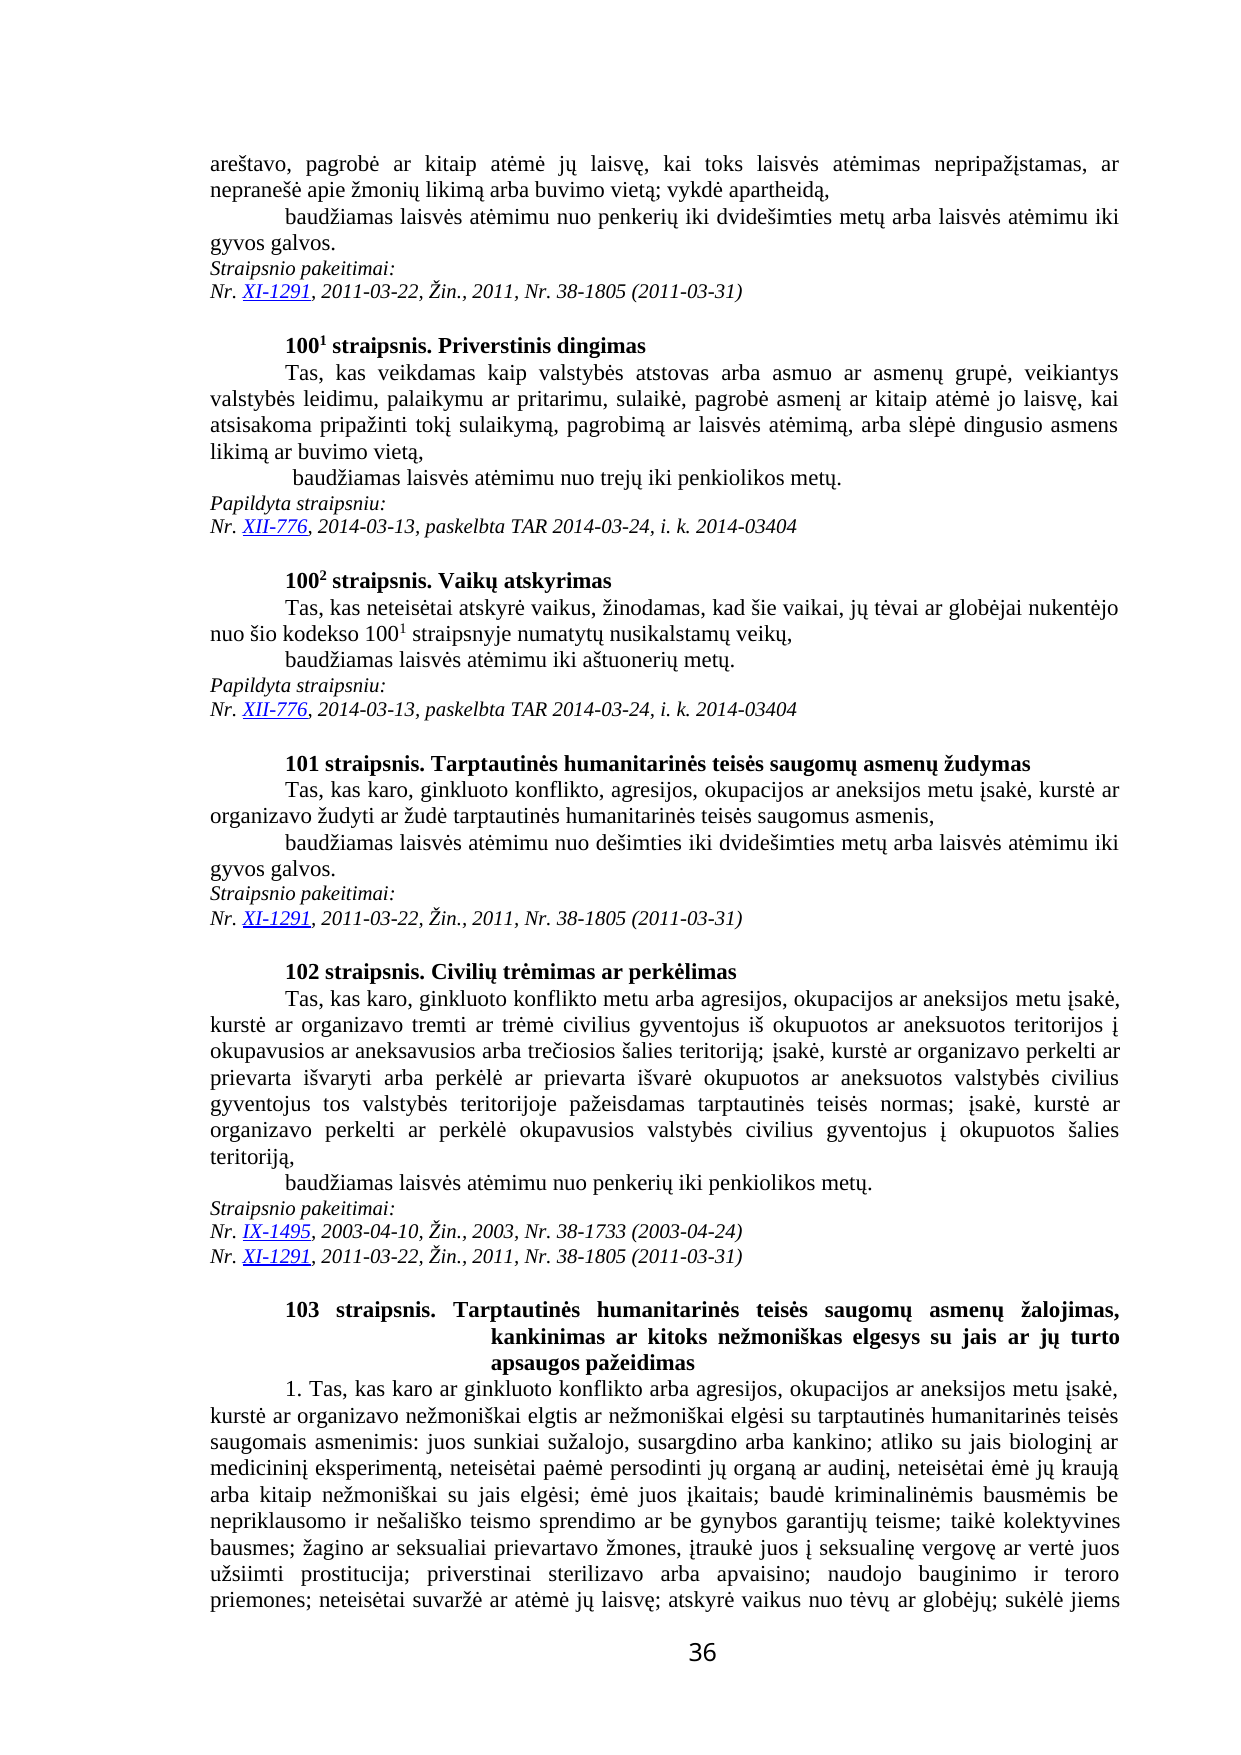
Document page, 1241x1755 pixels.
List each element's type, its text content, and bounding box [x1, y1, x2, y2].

text Tas, kas karo, ginkluoto konflikto, agresijos, okupacijos ar aneksijos metu įsakė, kurstė ar organizavo žudyti ar žudė tarptautinės humanitarinės teisės saugomus asmenis, [210, 776, 1120, 829]
text 1001 straipsnis. Priverstinis dingimas [210, 332, 1120, 359]
text baudžiamas laisvės atėmimu nuo trejų iki penkiolikos metų. [210, 464, 1120, 490]
text areštavo, pagrobė ar kitaip atėmė jų laisvę, kai toks laisvės atėmimas nepripažįstamas, ar nepranešė apie žmonių likimą arba buvimo vietą; vykdė apartheidą, [210, 150, 1120, 203]
text Nr. XI-1291, 2011-03-22, Žin., 2011, Nr. 38-1805 (2011-03-31) [210, 905, 1120, 929]
text Nr. XI-1291, 2011-03-22, Žin., 2011, Nr. 38-1805 (2011-03-31) [210, 279, 1120, 303]
text Straipsnio pakeitimai: [210, 1195, 1120, 1219]
text Straipsnio pakeitimai: [210, 255, 1120, 279]
text Papildyta straipsniu: [210, 673, 1120, 697]
text Papildyta straipsniu: [210, 490, 1120, 514]
text 103 straipsnis. Tarptautinės humanitarinės teisės saugomų asmenų žalojimas, kankinimas ar kitoks nežmoniškas elgesys su jais ar jų turto apsaugos pažeidimas [285, 1296, 1120, 1375]
text Tas, kas karo, ginkluoto konflikto metu arba agresijos, okupacijos ar aneksijos metu įsakė, kurstė ar organizavo tremti ar trėmė civilius gyventojus iš okupuotos ar aneksuotos teritorijos į okupavusios ar aneksavusios arba trečiosios šalies teritoriją; įsakė, kurstė ar organizavo perkelti ar prievarta išvaryti arba perkėlė ar prievarta išvarė okupuotos ar aneksuotos valstybės civilius gyventojus tos valstybės teritorijoje pažeisdamas tarptautinės teisės normas; įsakė, kurstė ar organizavo perkelti ar perkėlė okupavusios valstybės civilius gyventojus į okupuotos šalies teritoriją, [210, 984, 1120, 1169]
text 102 straipsnis. Civilių trėmimas ar perkėlimas [210, 958, 1120, 984]
text baudžiamas laisvės atėmimu nuo penkerių iki penkiolikos metų. [210, 1169, 1120, 1195]
text baudžiamas laisvės atėmimu nuo dešimties iki dvidešimties metų arba laisvės atėmimu iki gyvos galvos. [210, 829, 1120, 881]
text Straipsnio pakeitimai: [210, 881, 1120, 905]
text Nr. IX-1495, 2003-04-10, Žin., 2003, Nr. 38-1733 (2003-04-24) [210, 1219, 1120, 1243]
text Nr. XI-1291, 2011-03-22, Žin., 2011, Nr. 38-1805 (2011-03-31) [210, 1243, 1120, 1268]
text 101 straipsnis. Tarptautinės humanitarinės teisės saugomų asmenų žudymas [210, 749, 1120, 776]
text Nr. XII-776, 2014-03-13, paskelbta TAR 2014-03-24, i. k. 2014-03404 [210, 514, 1120, 538]
text 1. Tas, kas karo ar ginkluoto konflikto arba agresijos, okupacijos ar aneksijos metu įsakė, kurstė ar organizavo nežmoniškai elgtis ar nežmoniškai elgėsi su tarptautinės humanitarinės teisės saugomais asmenimis: juos sunkiai sužalojo, susargdino arba kankino; atliko su jais biologinį ar medicininį eksperimentą, neteisėtai paėmė persodinti jų organą ar audinį, neteisėtai ėmė jų kraują arba kitaip nežmoniškai su jais elgėsi; ėmė juos įkaitais; baudė kriminalinėmis bausmėmis be nepriklausomo ir nešališko teismo sprendimo ar be gynybos garantijų teisme; taikė kolektyvines bausmes; žagino ar seksualiai prievartavo žmones, įtraukė juos į seksualinę vergovę ar vertė juos užsiimti prostitucija; priverstinai sterilizavo arba apvaisino; naudojo bauginimo ir teroro priemones; neteisėtai suvaržė ar atėmė jų laisvę; atskyrė vaikus nuo tėvų ar globėjų; sukėlė jiems [210, 1375, 1120, 1613]
text baudžiamas laisvės atėmimu iki aštuonerių metų. [210, 646, 1120, 673]
text baudžiamas laisvės atėmimu nuo penkerių iki dvidešimties metų arba laisvės atėmimu iki gyvos galvos. [210, 203, 1120, 255]
text 1002 straipsnis. Vaikų atskyrimas [210, 567, 1120, 594]
text Tas, kas neteisėtai atskyrė vaikus, žinodamas, kad šie vaikai, jų tėvai ar globėjai nukentėjo nuo šio kodekso 1001 straipsnyje numatytų nusikalstamų veikų, [210, 594, 1120, 646]
text Nr. XII-776, 2014-03-13, paskelbta TAR 2014-03-24, i. k. 2014-03404 [210, 697, 1120, 721]
text Tas, kas veikdamas kaip valstybės atstovas arba asmuo ar asmenų grupė, veikiantys valstybės leidimu, palaikymu ar pritarimu, sulaikė, pagrobė asmenį ar kitaip atėmė jo laisvę, kai atsisakoma pripažinti tokį sulaikymą, pagrobimą ar laisvės atėmimą, arba slėpė dingusio asmens likimą ar buvimo vietą, [210, 359, 1120, 464]
